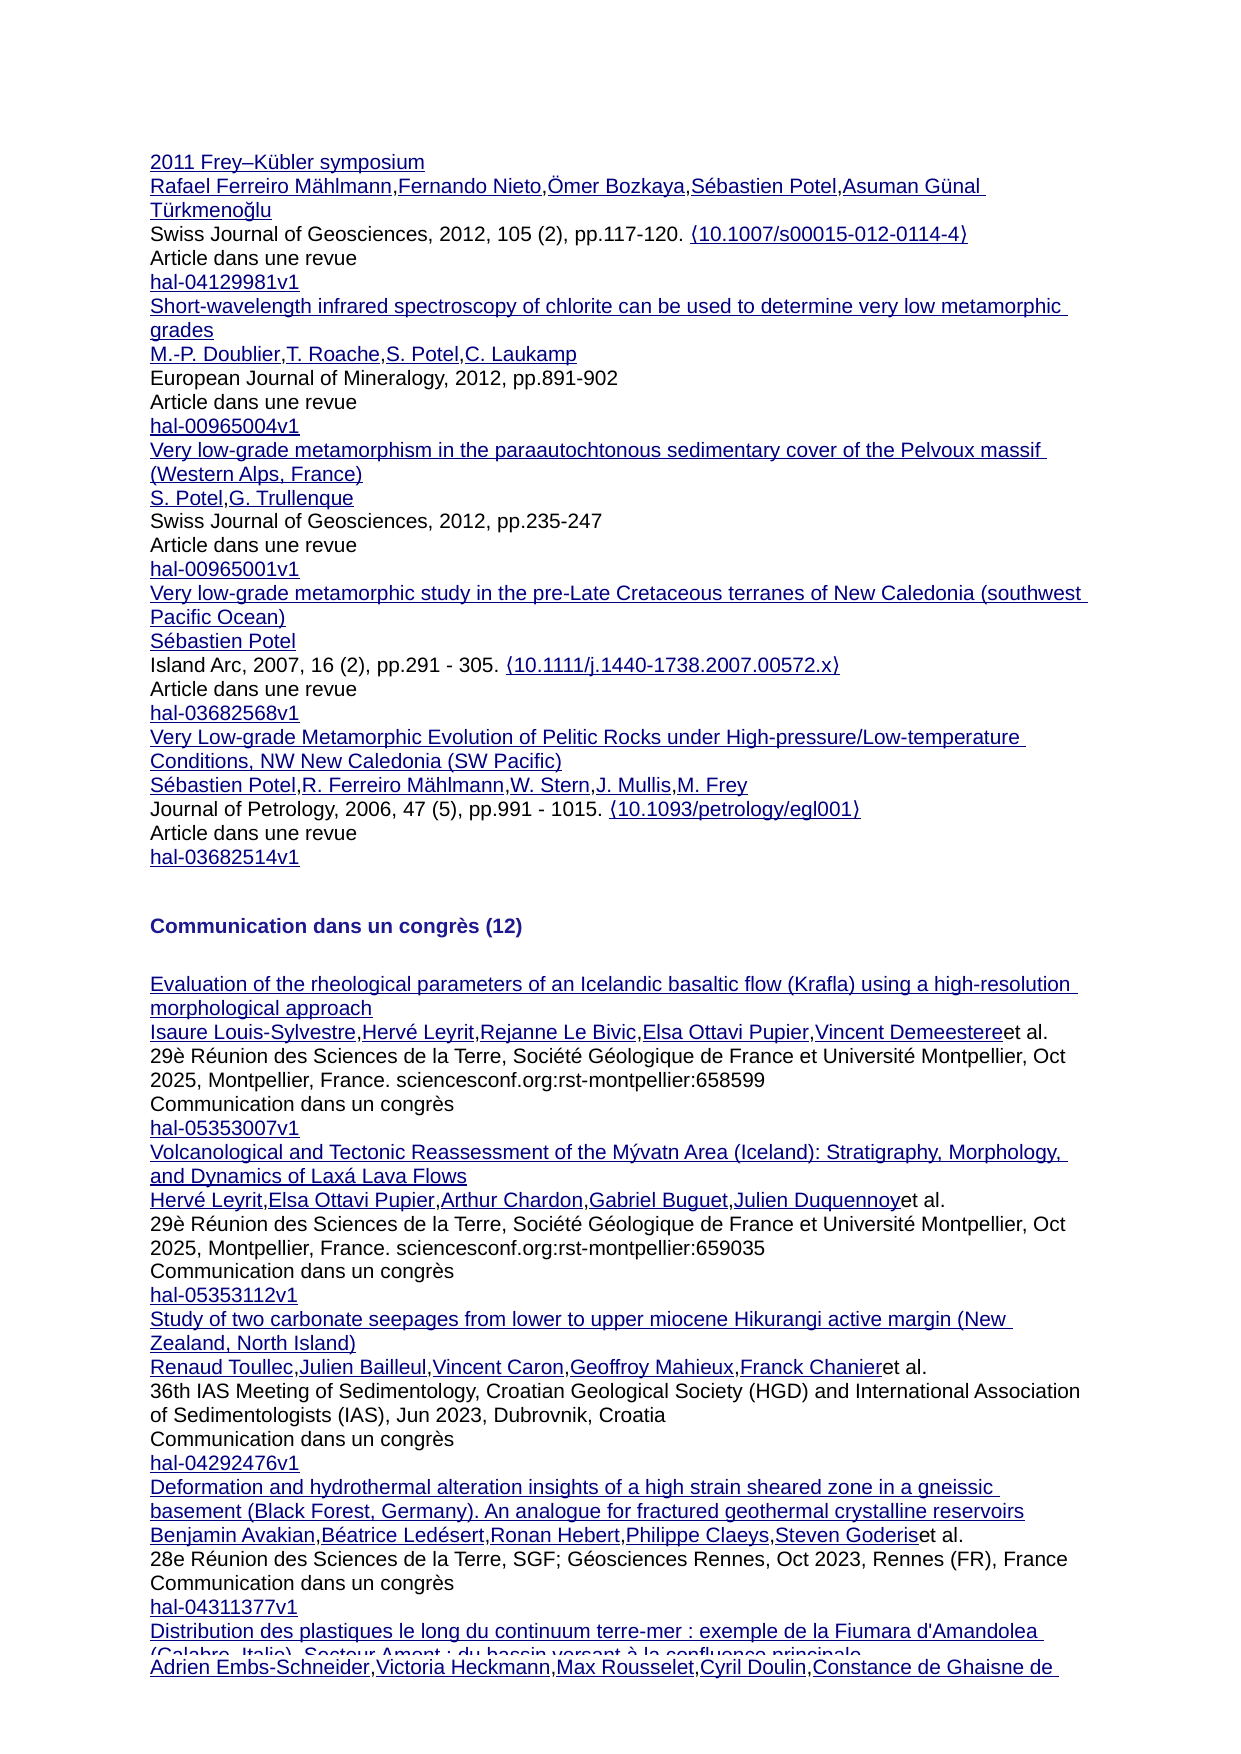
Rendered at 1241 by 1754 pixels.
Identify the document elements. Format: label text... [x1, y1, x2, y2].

table_header Evaluation of the rheological parameters of an Icelandic basaltic flow (Krafla) using a high-resolution morphological approach Isaure Louis-Sylvestre,Hervé Leyrit,Rejanne Le Bivic,Elsa Ottavi Pupier,Vincent Demeestereet al. 29è Réunion des Sciences de la Terre, Société Géologique de France et Université Montpellier, Oct 2025, Montpellier, France. sciencesconf.org:rst-montpellier:658599 Communication dans un congrès hal-05353007v1 [150, 972, 1090, 1139]
table_cell Study of two carbonate seepages from lower to upper miocene Hikurangi active margin (New Zealand, North Island) Renaud Toullec,Julien Bailleul,Vincent Caron,Geoffroy Mahieux,Franck Chanieret al. 36th IAS Meeting of Sedimentology, Croatian Geological Society (HGD) and International Association of Sedimentologists (IAS), Jun 2023, Dubrovnik, Croatia Communication dans un congrès hal-04292476v1 [150, 1307, 1090, 1475]
subtitle Communication dans un congrès (12) [150, 913, 1090, 937]
table_cell Very Low-grade Metamorphic Evolution of Pelitic Rocks under High-pressure/Low-temperature Conditions, NW New Caledonia (SW Pacific) Sébastien Potel,R. Ferreiro Mählmann,W. Stern,J. Mullis,M. Frey Journal of Petrology, 2006, 47 (5), pp.991 - 1015. ⟨10.1093/petrology/egl001⟩ Article dans une revue hal-03682514v1 [150, 725, 1090, 869]
table_cell Short-wavelength infrared spectroscopy of chlorite can be used to determine very low metamorphic grades M.-P. Doublier,T. Roache,S. Potel,C. Laukamp European Journal of Mineralogy, 2012, pp.891-902 Article dans une revue hal-00965004v1 [150, 294, 1090, 437]
table_cell 2011 Frey–Kübler symposium Rafael Ferreiro Mählmann,Fernando Nieto,Ömer Bozkaya,Sébastien Potel,Asuman Günal Türkmenoğlu Swiss Journal of Geosciences, 2012, 105 (2), pp.117-120. ⟨10.1007/s00015-012-0114-4⟩ Article dans une revue hal-04129981v1 [150, 150, 1090, 294]
table_cell Very low-grade metamorphic study in the pre-Late Cretaceous terranes of New Caledonia (southwest Pacific Ocean) Sébastien Potel Island Arc, 2007, 16 (2), pp.291 - 305. ⟨10.1111/j.1440-1738.2007.00572.x⟩ Article dans une revue hal-03682568v1 [150, 581, 1090, 725]
table_cell Volcanological and Tectonic Reassessment of the Mývatn Area (Iceland): Stratigraphy, Morphology, and Dynamics of Laxá Lava Flows Hervé Leyrit,Elsa Ottavi Pupier,Arthur Chardon,Gabriel Buguet,Julien Duquennoyet al. 29è Réunion des Sciences de la Terre, Société Géologique de France et Université Montpellier, Oct 2025, Montpellier, France. sciencesconf.org:rst-montpellier:659035 Communication dans un congrès hal-05353112v1 [150, 1140, 1090, 1307]
table_cell Very low-grade metamorphism in the paraautochtonous sedimentary cover of the Pelvoux massif (Western Alps, France) S. Potel,G. Trullenque Swiss Journal of Geosciences, 2012, pp.235-247 Article dans une revue hal-00965001v1 [150, 438, 1090, 581]
table_cell Distribution des plastiques le long du continuum terre-mer : exemple de la Fiumara d'Amandolea (Calabre, Italie). Secteur Amont : du bassin versant à la confluence principale Adrien Embs-Schneider,Victoria Heckmann,Max Rousselet,Cyril Doulin,Constance de Ghaisne de [150, 1619, 1090, 1679]
table_cell Deformation and hydrothermal alteration insights of a high strain sheared zone in a gneissic basement (Black Forest, Germany). An analogue for fractured geothermal crystalline reservoirs Benjamin Avakian,Béatrice Ledésert,Ronan Hebert,Philippe Claeys,Steven Goderiset al. 28e Réunion des Sciences de la Terre, SGF; Géosciences Rennes, Oct 2023, Rennes (FR), France Communication dans un congrès hal-04311377v1 [150, 1475, 1090, 1619]
